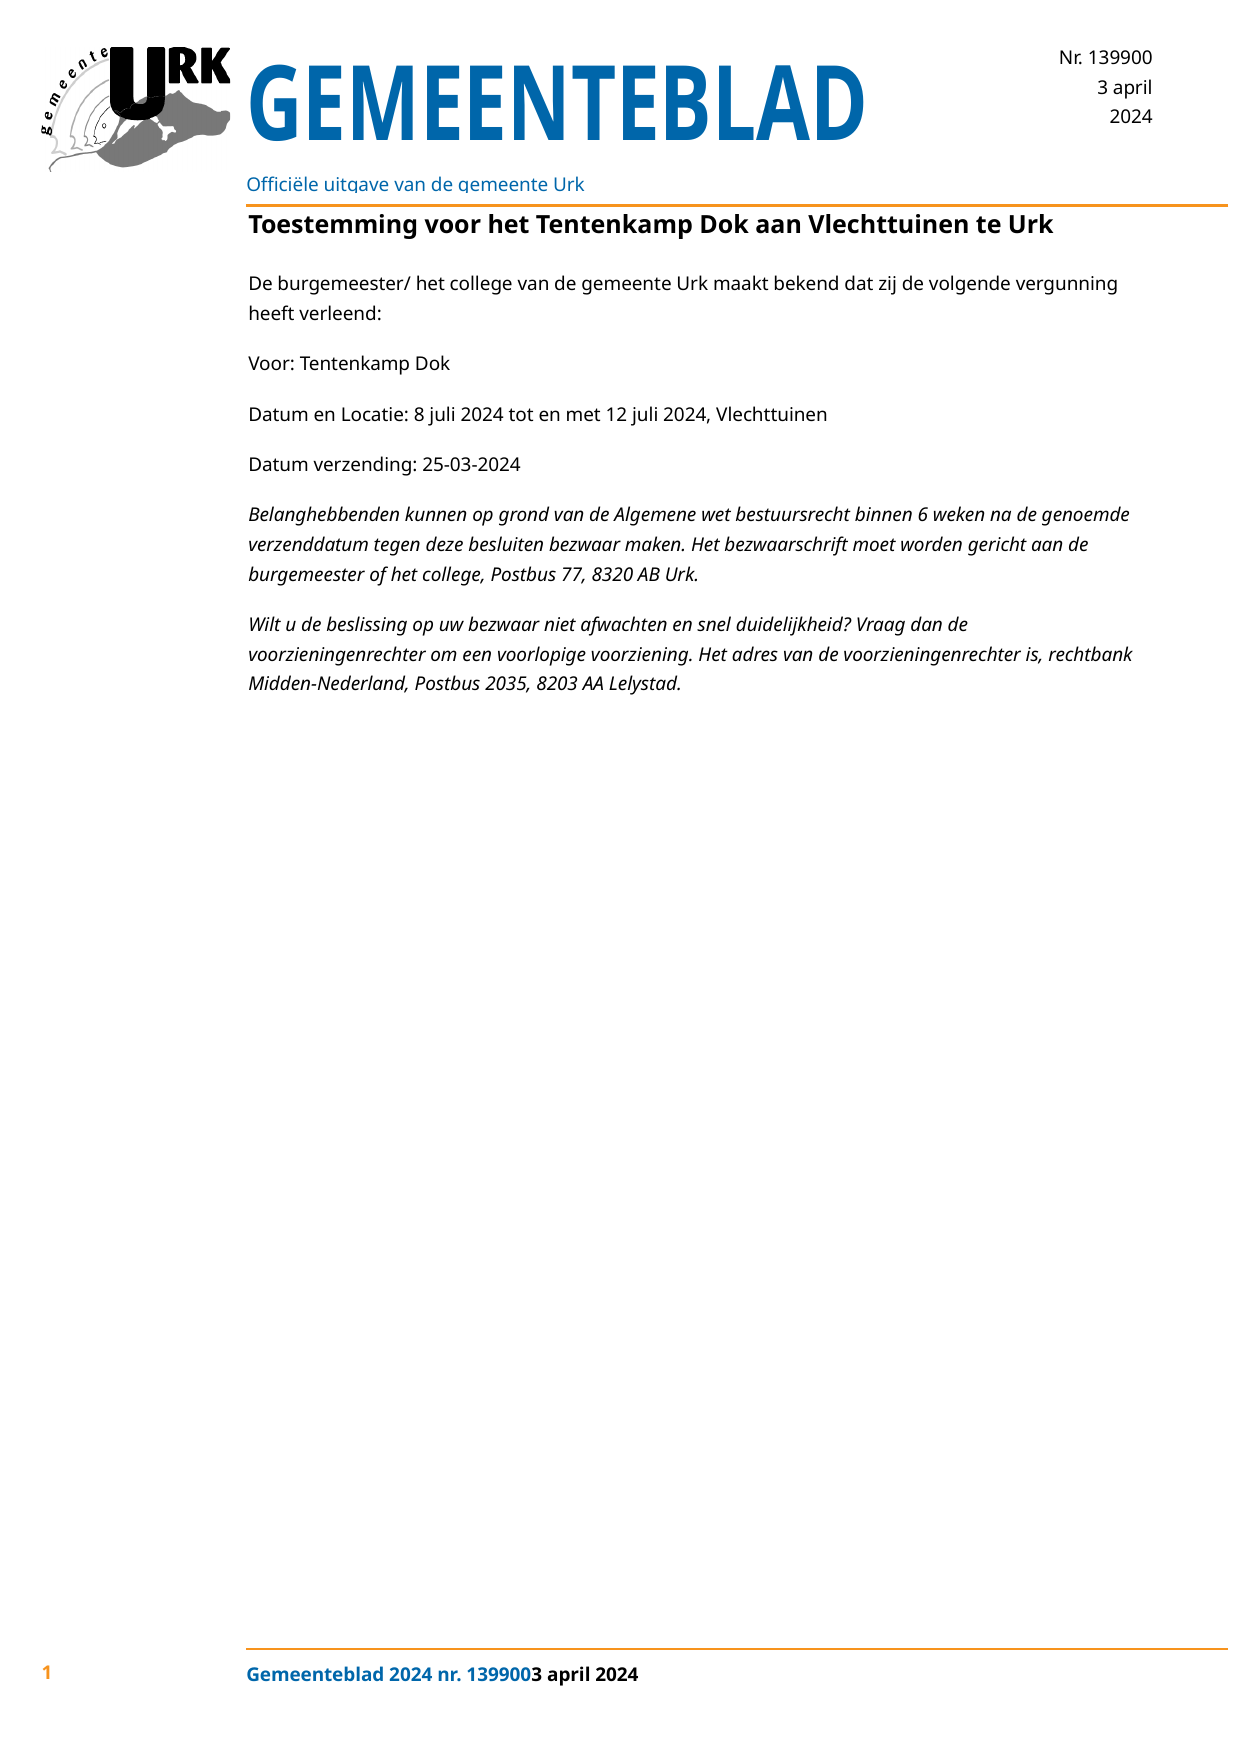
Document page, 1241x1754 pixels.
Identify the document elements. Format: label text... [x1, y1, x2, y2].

picture [41, 47, 231, 172]
text Toestemming voor het Tentenkamp Dok aan Vlechttuinen te Urk [248, 207, 1152, 241]
text Voor: Tentenkamp Dok [248, 350, 1152, 376]
text De burgemeester/ het college van de gemeente Urk maakt bekend dat zij de volgende vergunning heeft verleend: [248, 270, 1152, 326]
text Datum en Locatie: 8 juli 2024 tot en met 12 juli 2024, Vlechttuinen [248, 401, 1152, 426]
text Belanghebbenden kunnen op grond van de Algemene wet bestuursrecht binnen 6 weken na de genoemde verzenddatum tegen deze besluiten bezwaar maken. Het bezwaarschrift moet worden gericht aan de burgemeester of het college, Postbus 77, 8320 AB Urk. [248, 502, 1152, 586]
text Wilt u de beslissing op uw bezwaar niet afwachten en snel duidelijkheid? Vraag dan de voorzieningenrechter om een voorlopige voorziening. Het adres van de voorzieningenrechter is, rechtbank Midden-Nederland, Postbus 2035, 8203 AA Lelystad. [248, 611, 1152, 696]
text Datum verzending: 25-03-2024 [248, 451, 1152, 477]
